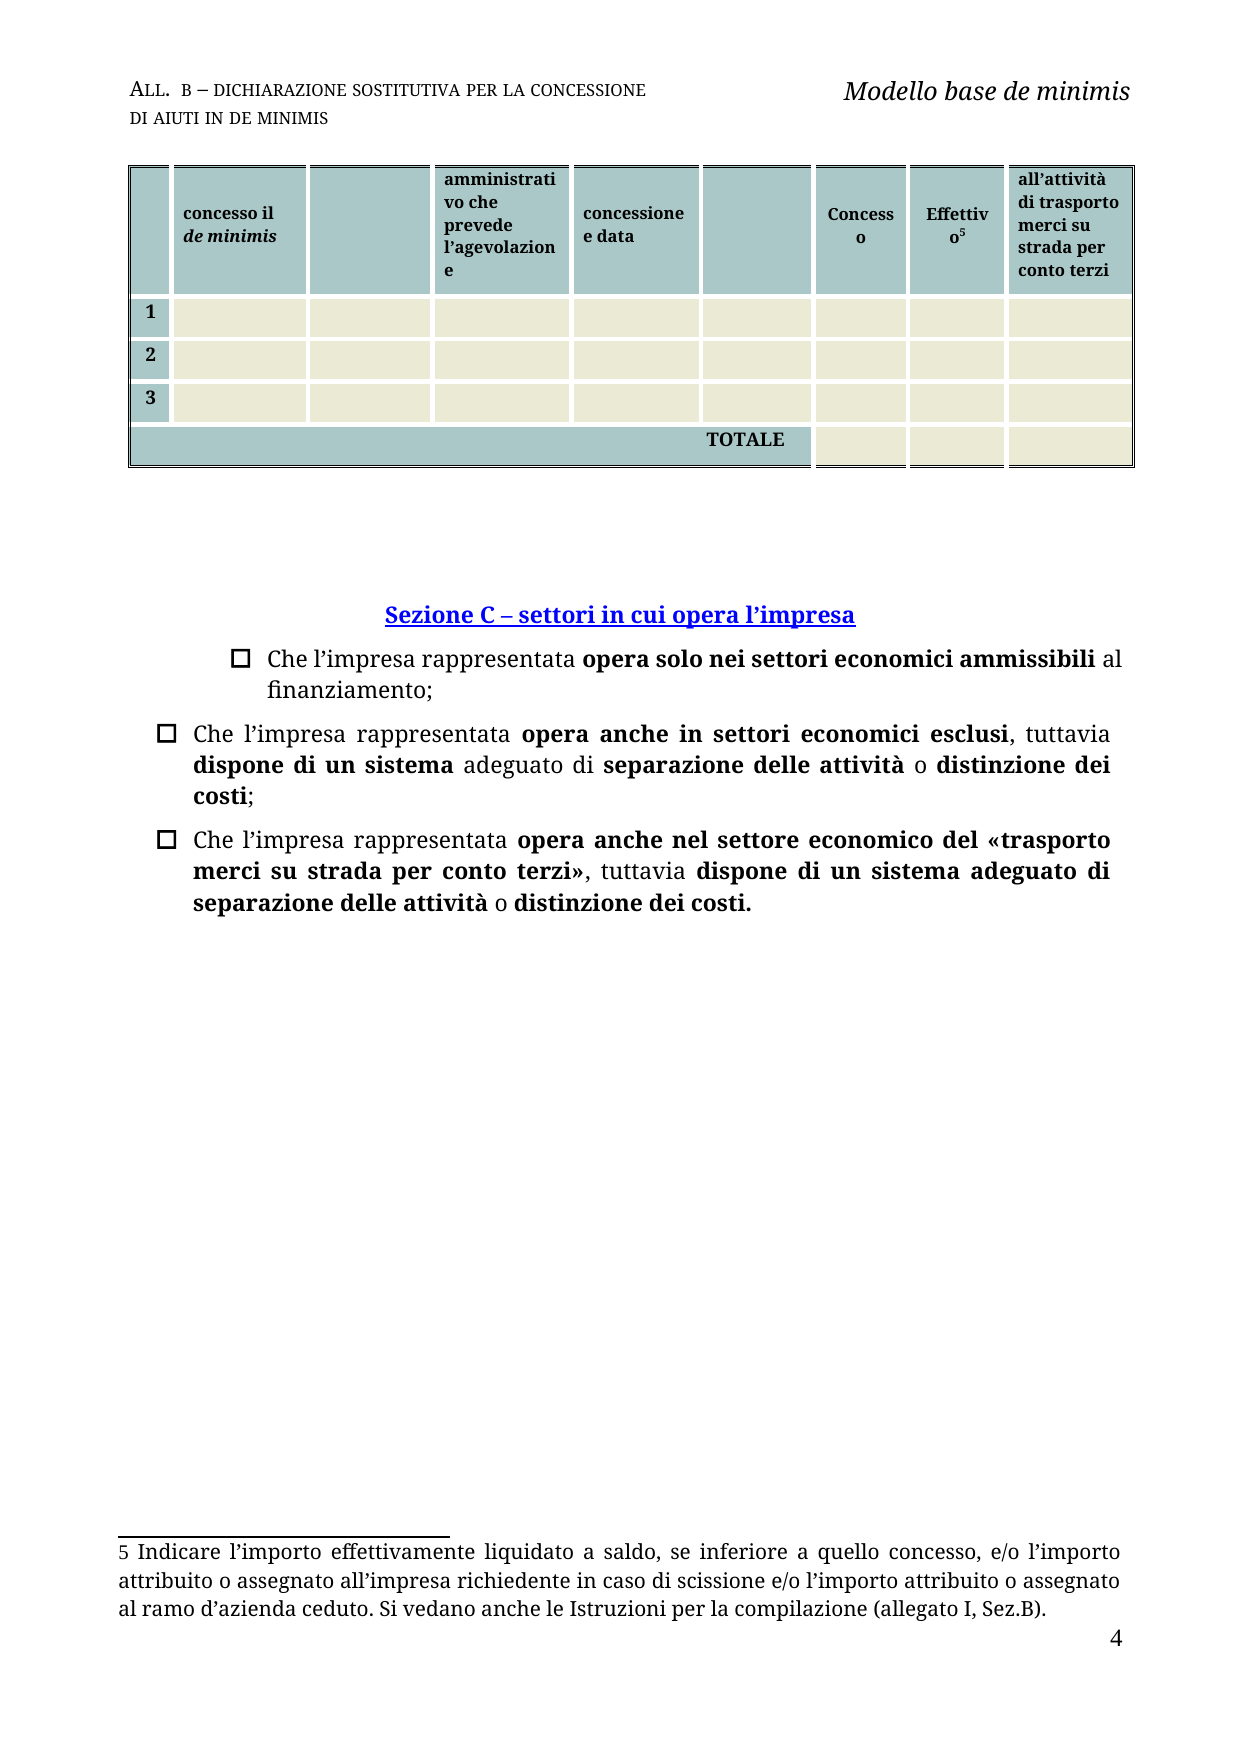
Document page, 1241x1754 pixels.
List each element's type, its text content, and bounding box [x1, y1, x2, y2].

table_cell [174, 299, 306, 337]
table_cell [816, 427, 906, 465]
table_cell [816, 384, 906, 422]
table_cell [310, 299, 430, 337]
table_cell [816, 299, 906, 337]
table_cell [910, 384, 1004, 422]
table_header amministrativo che prevede l’agevolazione [435, 168, 569, 294]
table_header [310, 168, 430, 294]
table_cell [435, 299, 569, 337]
table_cell [174, 341, 306, 379]
table_cell [310, 384, 430, 422]
table_cell [310, 341, 430, 379]
table_header [131, 168, 169, 294]
table_cell [816, 341, 906, 379]
table_cell [574, 341, 699, 379]
table_cell [703, 299, 811, 337]
table_header concessione e data [574, 168, 699, 294]
table_cell [574, 384, 699, 422]
table_cell Concesso [816, 168, 906, 294]
table_cell [435, 384, 569, 422]
list Che l’impresa rappresentata opera anche nel settore economico del «trasporto merci su strada per conto terzi», tuttavia dispone di un sistema adeguato di separazione delle attività o distinzione dei costi. [155, 824, 1111, 918]
table_header [703, 168, 811, 294]
list Che l’impresa rappresentata opera solo nei settori economici ammissibili al finanziamento; [229, 643, 1122, 705]
table_cell [703, 384, 811, 422]
table_cell [1009, 341, 1132, 379]
list Che l’impresa rappresentata opera anche in settori economici esclusi, tuttavia dispone di un sistema adeguato di separazione delle attività o distinzione dei costi; [155, 718, 1111, 812]
table_cell 2 [131, 341, 169, 379]
table_cell 1 [131, 299, 169, 337]
table_cell 3 [131, 384, 169, 422]
table_cell [435, 341, 569, 379]
table_cell [174, 384, 306, 422]
table_cell Effettivo [910, 168, 1004, 294]
table_cell [910, 299, 1004, 337]
table_cell [703, 341, 811, 379]
table_header all’attività di trasporto merci su strada per conto terzi [1009, 168, 1132, 294]
table_cell [910, 427, 1004, 465]
table_cell [574, 299, 699, 337]
table_cell TOTALE [131, 427, 811, 465]
table_cell [1009, 427, 1132, 465]
table_header concesso il de minimis [174, 168, 306, 294]
text Sezione C – settori in cui opera l’impresa [118, 599, 1122, 630]
table_cell [1009, 299, 1132, 337]
table_cell [1009, 384, 1132, 422]
table_cell [910, 341, 1004, 379]
